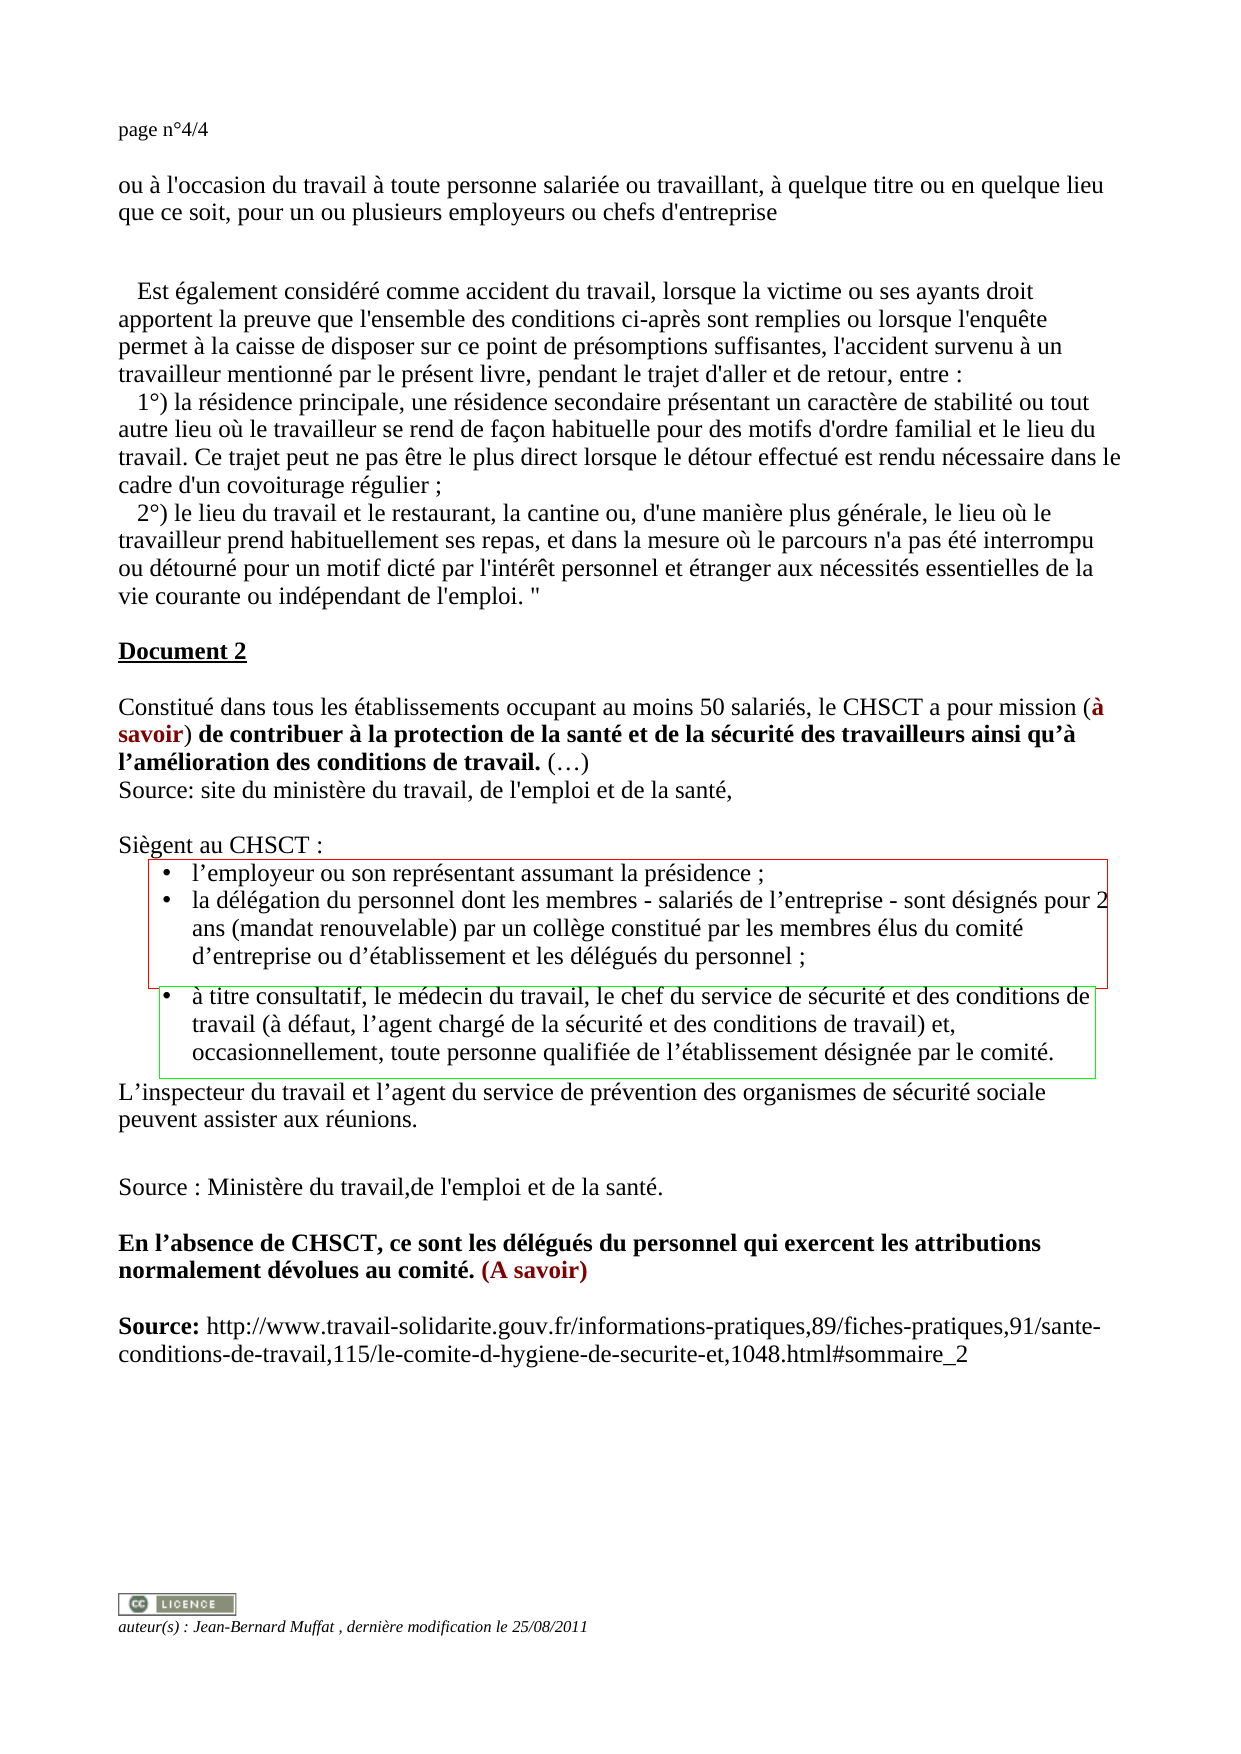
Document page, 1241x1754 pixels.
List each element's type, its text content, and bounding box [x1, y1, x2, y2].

picture [118, 1593, 237, 1616]
text ou à l'occasion du travail à toute personne salariée ou travaillant, à quelque titre ou en quelque lieu que ce soit, pour un ou plusieurs employeurs ou chefs d'entreprise [118, 171, 1122, 226]
text Source: site du ministère du travail, de l'emploi et de la santé, [118, 776, 1122, 803]
text Siègent au CHSCT : [118, 831, 1122, 859]
text En l’absence de CHSCT, ce sont les délégués du personnel qui exercent les attributions normalement dévolues au comité. (A savoir) [118, 1229, 1122, 1284]
text Source : Ministère du travail,de l'emploi et de la santé. [118, 1173, 1122, 1201]
text L’inspecteur du travail et l’agent du service de prévention des organismes de sécurité sociale peuvent assister aux réunions. [118, 1078, 1122, 1133]
text Constitué dans tous les établissements occupant au moins 50 salariés, le CHSCT a pour mission (à savoir) de contribuer à la protection de la santé et de la sécurité des travailleurs ainsi qu’à l’amélioration des conditions de travail. (…) [118, 693, 1122, 776]
text Source: http://www.travail-solidarite.gouv.fr/informations-pratiques,89/fiches-pratiques,91/sante-conditions-de-travail,115/le-comite-d-hygiene-de-securite-et,1048.html#sommaire_2 [118, 1312, 1122, 1367]
text Document 2 [118, 637, 1122, 665]
text Est également considéré comme accident du travail, lorsque la victime ou ses ayants droit apportent la preuve que l'ensemble des conditions ci-après sont remplies ou lorsque l'enquête permet à la caisse de disposer sur ce point de présomptions suffisantes, l'accident survenu à un travailleur mentionné par le présent livre, pendant le trajet d'aller et de retour, entre : 1°) la résidence principale, une résidence secondaire présentant un caractère de stabilité ou tout autre lieu où le travailleur se rend de façon habituelle pour des motifs d'ordre familial et le lieu du travail. Ce trajet peut ne pas être le plus direct lorsque le détour effectué est rendu nécessaire dans le cadre d'un covoiturage régulier ; 2°) le lieu du travail et le restaurant, la cantine ou, d'une manière plus générale, le lieu où le travailleur prend habituellement ses repas, et dans la mesure où le parcours n'a pas été interrompu ou détourné pour un motif dicté par l'intérêt personnel et étranger aux nécessités essentielles de la vie courante ou indépendant de l'emploi. " [118, 254, 1122, 609]
